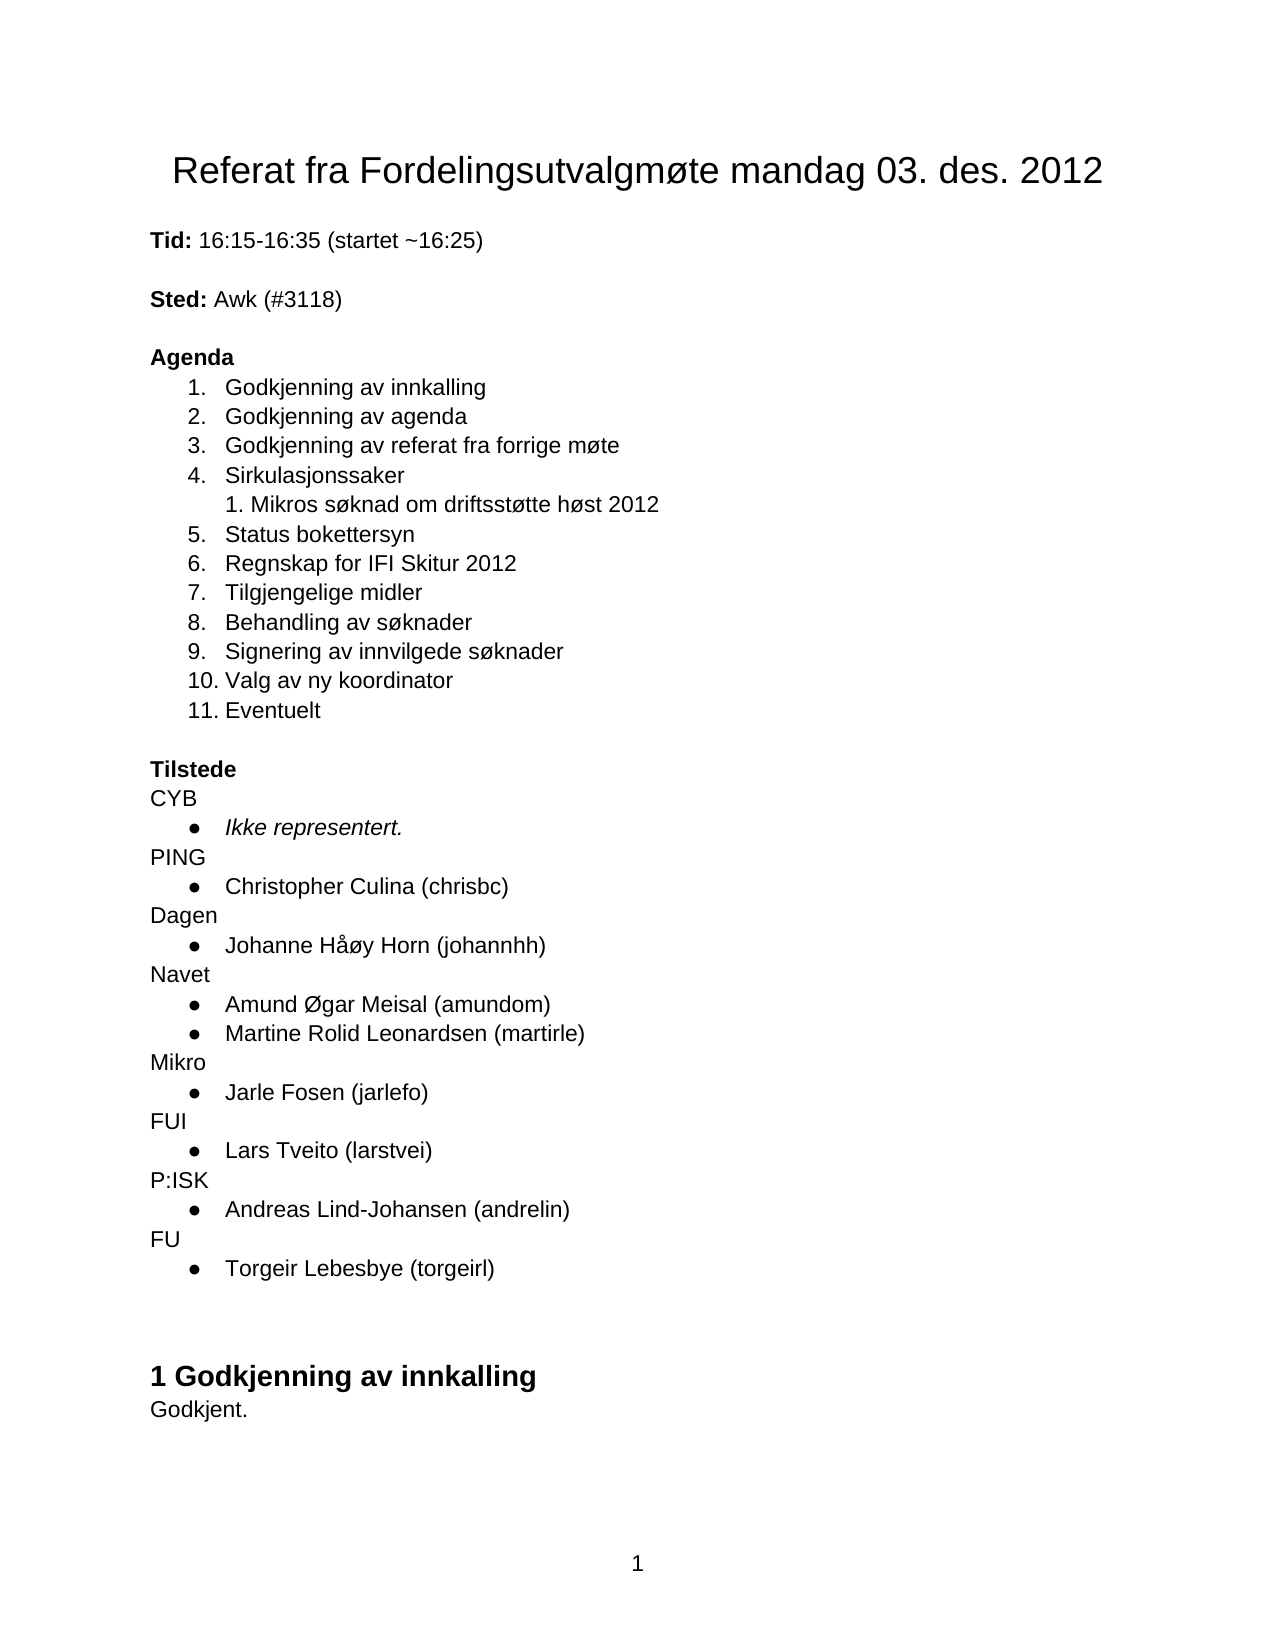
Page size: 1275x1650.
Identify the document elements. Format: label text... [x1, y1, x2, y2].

text 1 Godkjenning av innkalling [150, 1360, 1125, 1392]
list Andreas Lind-Johansen (andrelin) [187, 1197, 1125, 1222]
list Lars Tveito (larstvei) [187, 1138, 1125, 1164]
list Godkjenning av agenda [187, 404, 1125, 429]
list Godkjenning av referat fra forrige møte [187, 433, 1125, 459]
list Sirkulasjonssaker 1. Mikros søknad om driftsstøtte høst 2012 [187, 462, 1125, 517]
text Agenda [150, 345, 1125, 371]
list Behandling av søknader [187, 609, 1125, 635]
text FUI [150, 1109, 1125, 1134]
list Valg av ny koordinator [187, 668, 1125, 694]
text FU [150, 1226, 1125, 1252]
text CYB [150, 786, 1125, 811]
text PING [150, 844, 1125, 870]
text Tilstede [150, 756, 1125, 782]
text Navet [150, 962, 1125, 987]
text Dagen [150, 903, 1125, 929]
list Christopher Culina (chrisbc) [187, 874, 1125, 899]
list Torgeir Lebesbye (torgeirl) [187, 1256, 1125, 1281]
list Jarle Fosen (jarlefo) [187, 1079, 1125, 1105]
list Johanne Håøy Horn (johannhh) [187, 932, 1125, 958]
text P:ISK [150, 1167, 1125, 1193]
text Tid: 16:15-16:35 (startet ~16:25) [150, 227, 1125, 253]
text Referat fra Fordelingsutvalgmøte mandag 03. des. 2012 [150, 150, 1125, 192]
list Signering av innvilgede søknader [187, 639, 1125, 664]
list Martine Rolid Leonardsen (martirle) [187, 1021, 1125, 1046]
text Sted: Awk (#3118) [150, 286, 1125, 312]
list Godkjenning av innkalling [187, 374, 1125, 400]
list Ikke representert. [187, 815, 1125, 841]
list Tilgjengelige midler [187, 580, 1125, 606]
list Amund Øgar Meisal (amundom) [187, 991, 1125, 1017]
list Status bokettersyn [187, 521, 1125, 547]
list Regnskap for IFI Skitur 2012 [187, 551, 1125, 576]
list Eventuelt [187, 697, 1125, 723]
text Mikro [150, 1050, 1125, 1076]
text Godkjent. [150, 1397, 1125, 1423]
